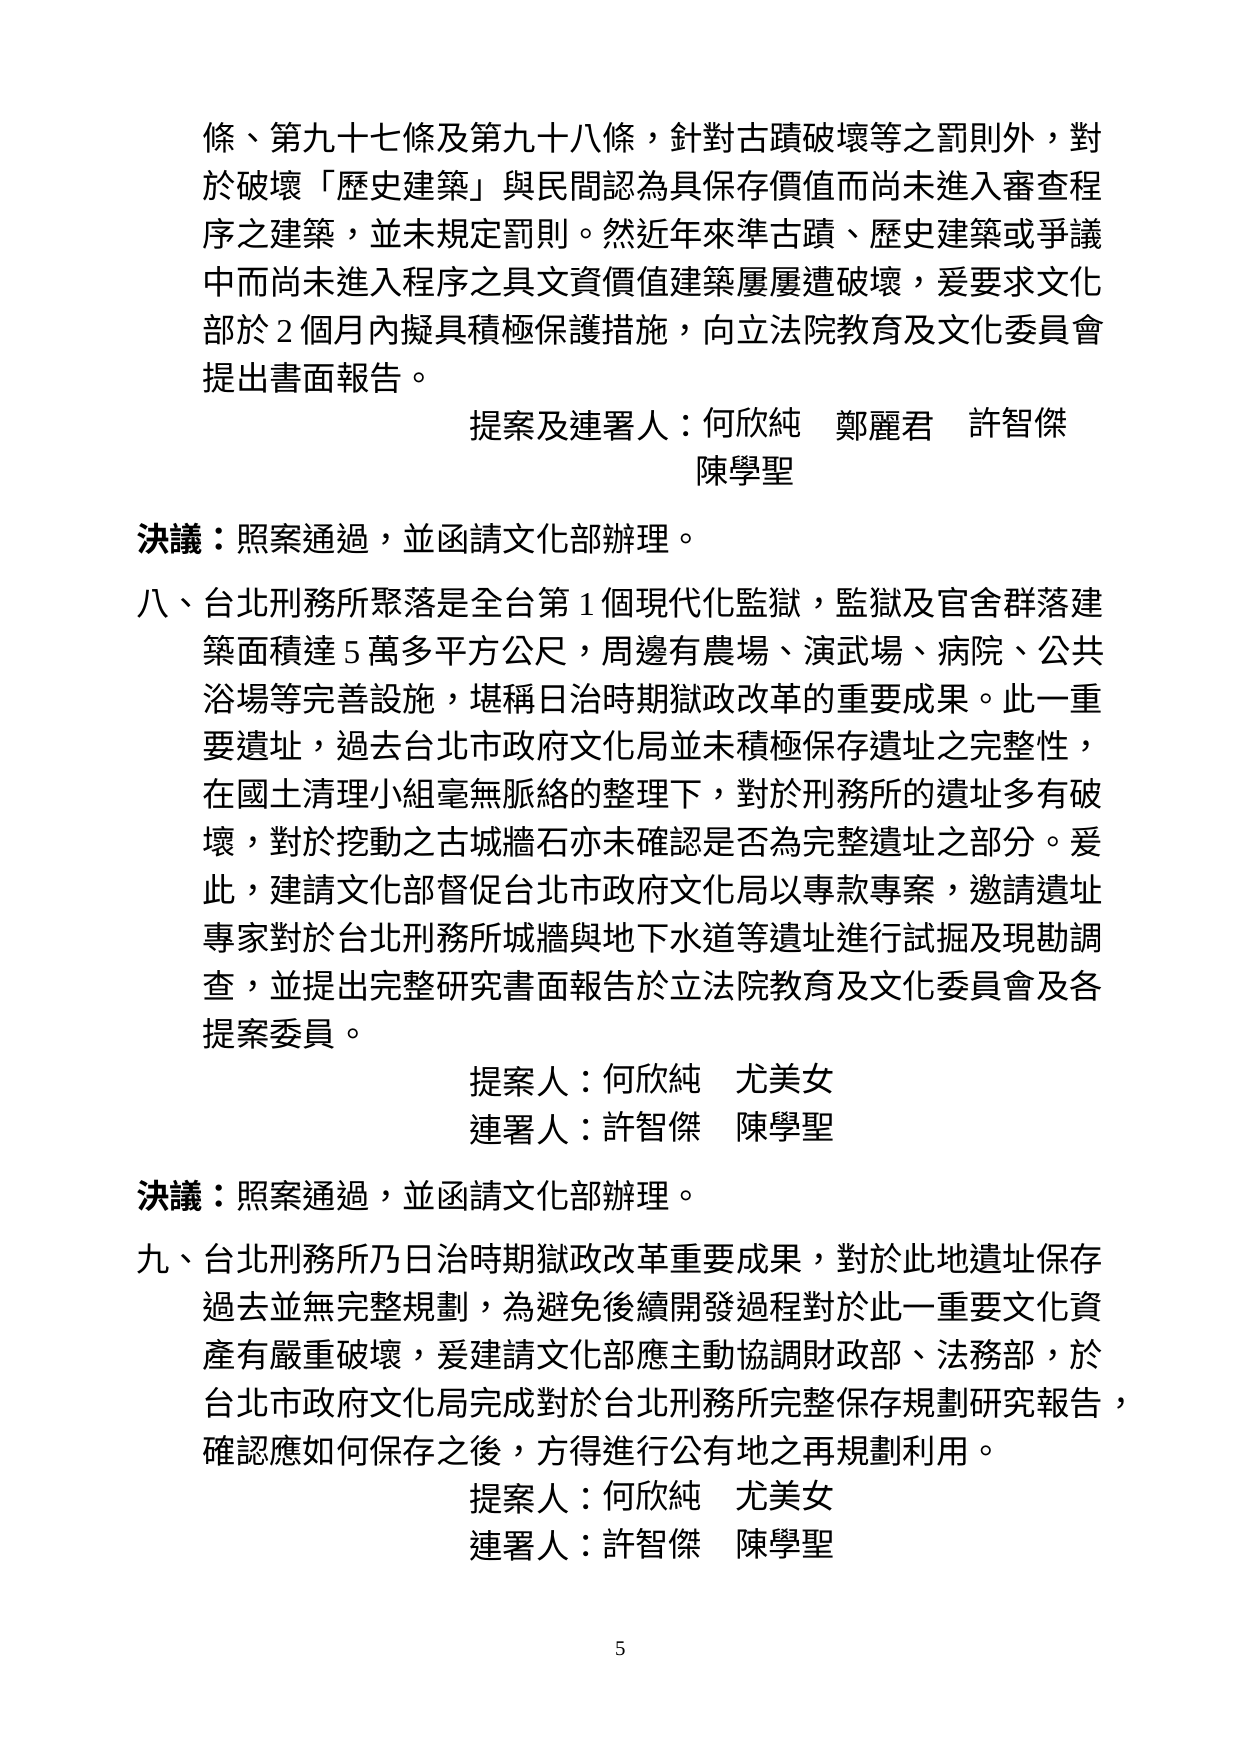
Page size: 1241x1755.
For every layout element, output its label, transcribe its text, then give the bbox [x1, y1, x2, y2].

text 連署人：許智傑 陳學聖 [136, 1521, 1104, 1568]
text 決議：照案通過，並函請文化部辦理。 [136, 1152, 1104, 1214]
text 提案及連署人：何欣純 鄭麗君 許智傑 [136, 400, 1104, 448]
text 陳學聖 [136, 448, 1104, 496]
text 條、第九十七條及第九十八條，針對古蹟破壞等之罰則外，對於破壞「歷史建築」與民間認為具保存價值而尚未進入審查程序之建築，並未規定罰則。然近年來準古蹟、歷史建築或爭議中而尚未進入程序之具文資價值建築屢屢遭破壞，爰要求文化部於2個月內擬具積極保護措施，向立法院教育及文化委員會提出書面報告。 [136, 112, 1104, 400]
text 決議：照案通過，並函請文化部辦理。 [136, 496, 1104, 558]
text 九、台北刑務所乃日治時期獄政改革重要成果，對於此地遺址保存過去並無完整規劃，為避免後續開發過程對於此一重要文化資產有嚴重破壞，爰建請文化部應主動協調財政部、法務部，於台北市政府文化局完成對於台北刑務所完整保存規劃研究報告，確認應如何保存之後，方得進行公有地之再規劃利用。 [136, 1233, 1104, 1473]
text 連署人：許智傑 陳學聖 [136, 1104, 1104, 1152]
text 八、台北刑務所聚落是全台第1個現代化監獄，監獄及官舍群落建築面積達5萬多平方公尺，周邊有農場、演武場、病院、公共浴場等完善設施，堪稱日治時期獄政改革的重要成果。此一重要遺址，過去台北市政府文化局並未積極保存遺址之完整性，在國土清理小組毫無脈絡的整理下，對於刑務所的遺址多有破壞，對於挖動之古城牆石亦未確認是否為完整遺址之部分。爰此，建請文化部督促台北市政府文化局以專款專案，邀請遺址專家對於台北刑務所城牆與地下水道等遺址進行試掘及現勘調查，並提出完整研究書面報告於立法院教育及文化委員會及各提案委員。 [136, 577, 1104, 1056]
text 提案人：何欣純 尤美女 [136, 1473, 1104, 1521]
text 提案人：何欣純 尤美女 [136, 1056, 1104, 1104]
